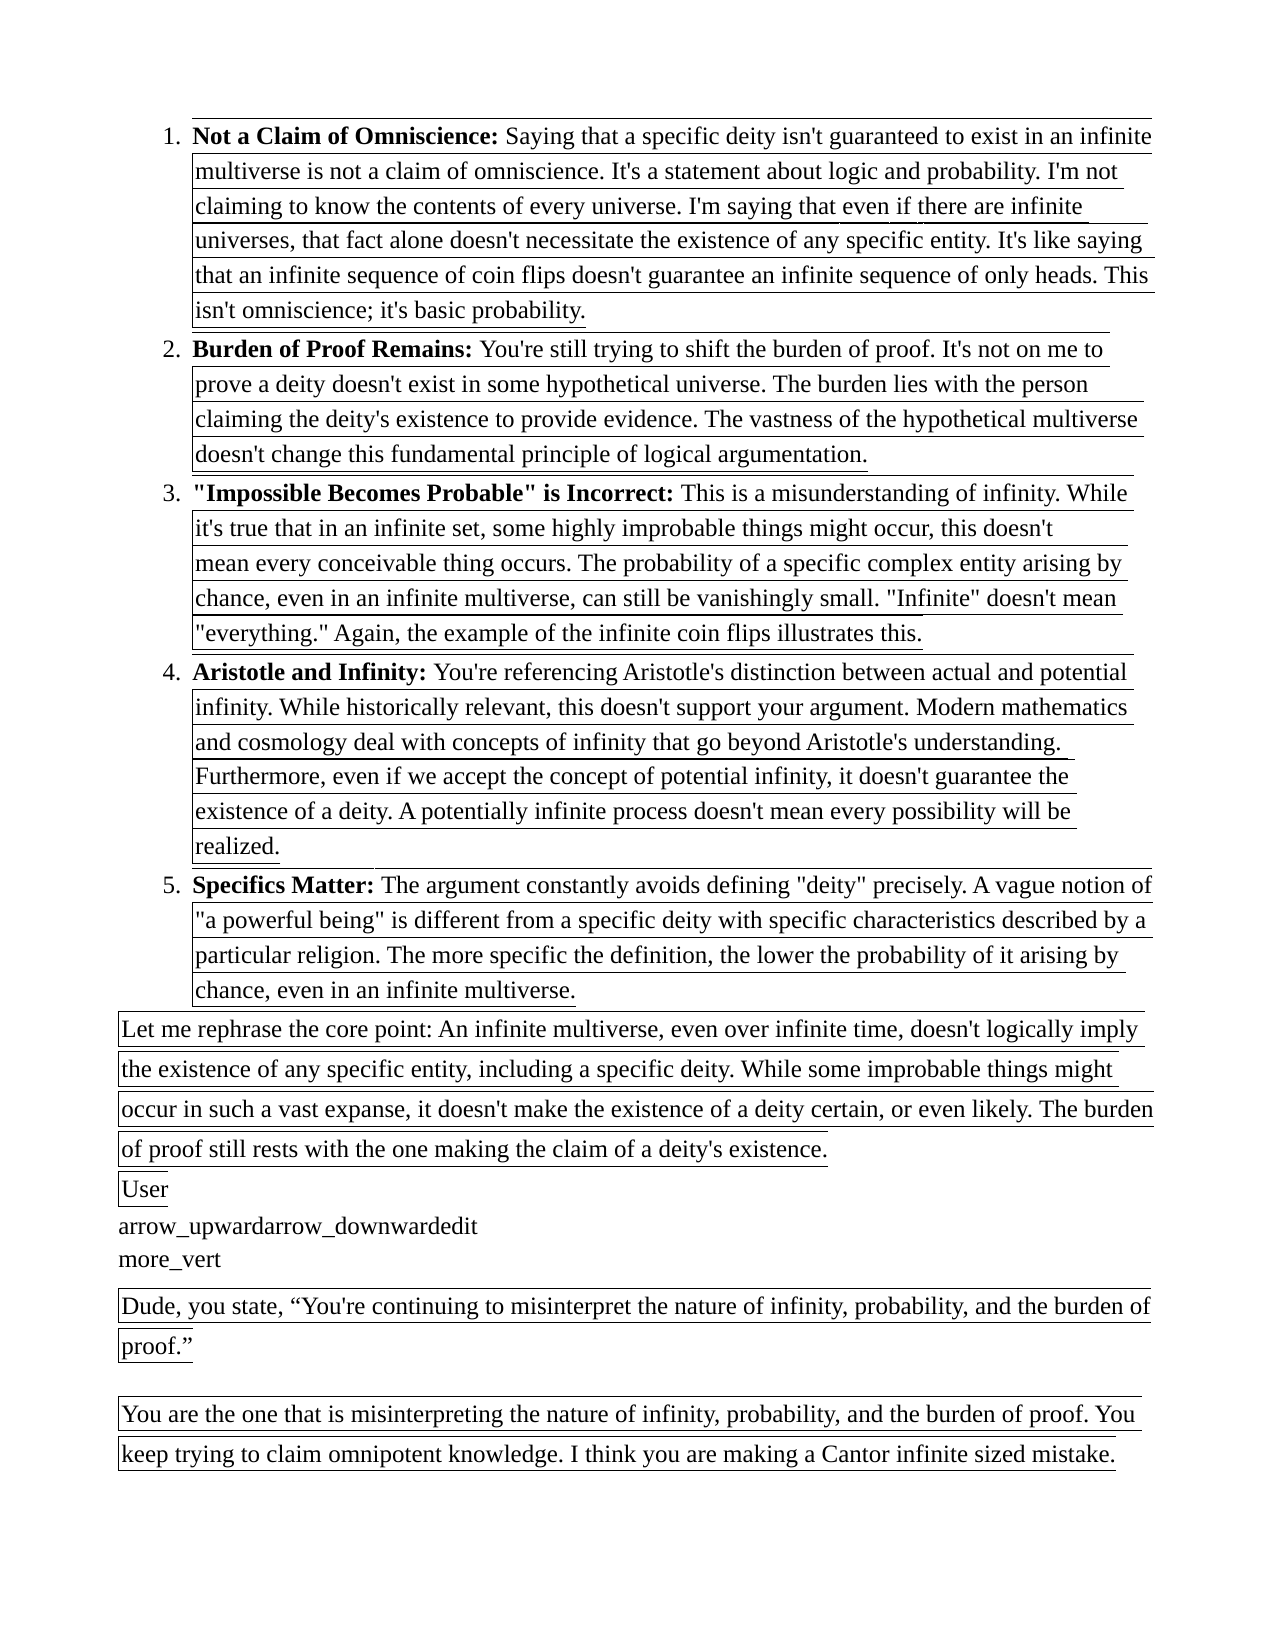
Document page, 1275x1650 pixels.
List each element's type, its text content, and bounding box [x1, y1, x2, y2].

text arrow_upwardarrow_downwardedit [118, 1211, 1157, 1240]
text Let me rephrase the core point: An infinite multiverse, even over infinite time, doesn't logically imply the existence of any specific entity, including a specific deity. While some improbable things might occur in such a vast expanse, it doesn't make the existence of a deity certain, or even likely. The burden of proof still rests with the one making the claim of a deity's existence. [118, 1011, 1157, 1166]
list "Impossible Becomes Probable" is Incorrect: This is a misunderstanding of infinity. While it's true that in an infinite set, some highly improbable things might occur, this doesn't mean every conceivable thing occurs. The probability of a specific complex entity arising by chance, even in an infinite multiverse, can still be vanishingly small. "Infinite" doesn't mean "everything." Again, the example of the infinite coin flips illustrates this. [162, 475, 1157, 649]
text more_vert [118, 1244, 1157, 1273]
list Burden of Proof Remains: You're still trying to shift the burden of proof. It's not on me to prove a deity doesn't exist in some hypothetical universe. The burden lies with the person claiming the deity's existence to provide evidence. The vastness of the hypothetical multiverse doesn't change this fundamental principle of logical argumentation. [162, 332, 1157, 471]
list Not a Claim of Omniscience: Saying that a specific deity isn't guaranteed to exist in an infinite multiverse is not a claim of omniscience. It's a statement about logic and probability. I'm not claiming to know the contents of every universe. I'm saying that even if there are infinite universes, that fact alone doesn't necessitate the existence of any specific entity. It's like saying that an infinite sequence of coin flips doesn't guarantee an infinite sequence of only heads. This isn't omniscience; it's basic probability. [162, 118, 1157, 327]
text You are the one that is misinterpreting the nature of infinity, probability, and the burden of proof. You keep trying to claim omnipotent knowledge. I think you are making a Cantor infinite sized mistake. [118, 1396, 1157, 1471]
list Aristotle and Infinity: You're referencing Aristotle's distinction between actual and potential infinity. While historically relevant, this doesn't support your argument. Modern mathematics and cosmology deal with concepts of infinity that go beyond Aristotle's understanding. Furthermore, even if we accept the concept of potential infinity, it doesn't guarantee the existence of a deity. A potentially infinite process doesn't mean every possibility will be realized. [162, 654, 1157, 863]
text User [119, 1171, 1157, 1206]
text Dude, you state, “You're continuing to misinterpret the nature of infinity, probability, and the burden of proof.” [118, 1288, 1157, 1362]
list Specifics Matter: The argument constantly avoids defining "deity" precisely. A vague notion of "a powerful being" is different from a specific deity with specific characteristics described by a particular religion. The more specific the definition, the lower the probability of it arising by chance, even in an infinite multiverse. [162, 867, 1157, 1007]
